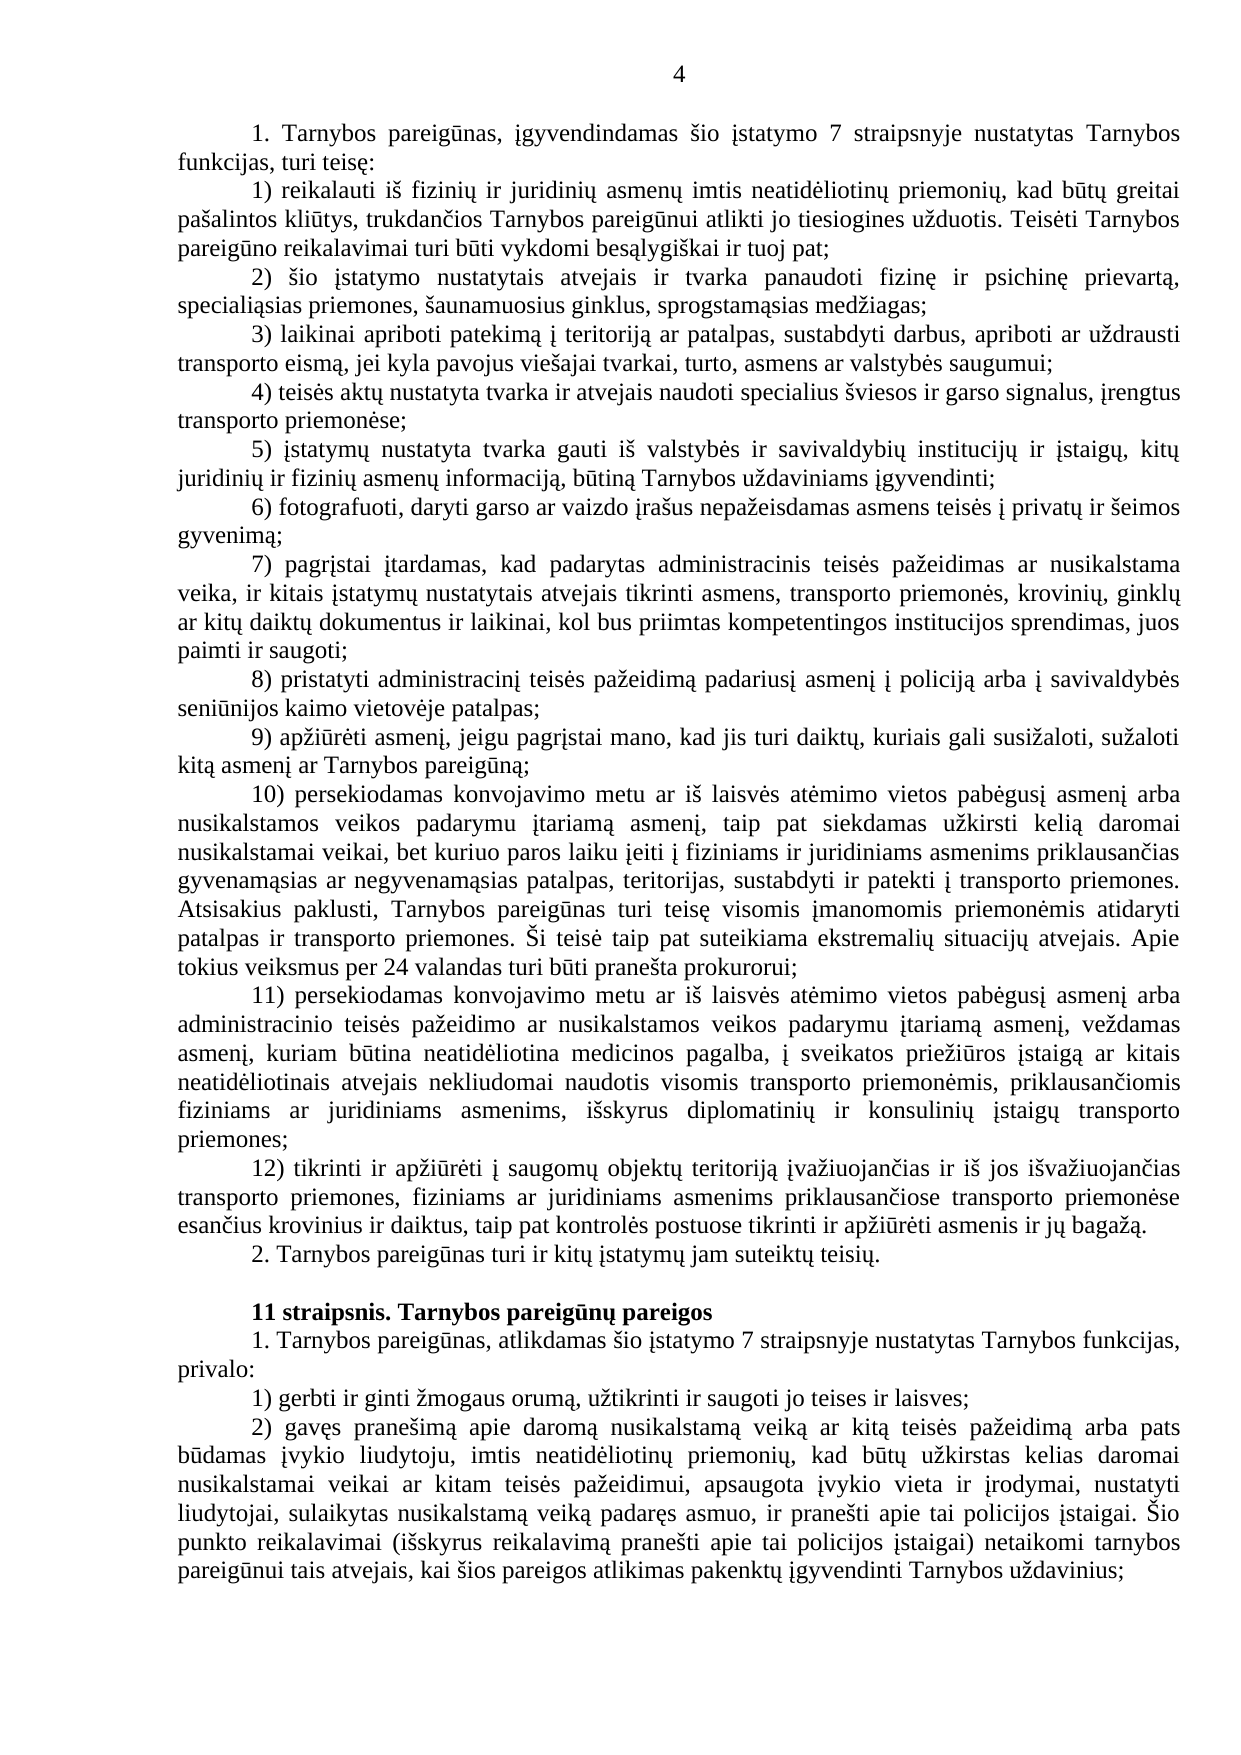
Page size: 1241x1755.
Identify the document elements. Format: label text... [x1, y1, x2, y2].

text 7) pagrįstai įtardamas, kad padarytas administracinis teisės pažeidimas ar nusikalstama veika, ir kitais įstatymų nustatytais atvejais tikrinti asmens, transporto priemonės, krovinių, ginklų ar kitų daiktų dokumentus ir laikinai, kol bus priimtas kompetentingos institucijos sprendimas, juos paimti ir saugoti; [177, 549, 1181, 664]
text 1. Tarnybos pareigūnas, įgyvendindamas šio įstatymo 7 straipsnyje nustatytas Tarnybos funkcijas, turi teisę: [177, 118, 1181, 176]
text 11 straipsnis. Tarnybos pareigūnų pareigos [177, 1297, 1181, 1326]
text 11) persekiodamas konvojavimo metu ar iš laisvės atėmimo vietos pabėgusį asmenį arba administracinio teisės pažeidimo ar nusikalstamos veikos padarymu įtariamą asmenį, veždamas asmenį, kuriam būtina neatidėliotina medicinos pagalba, į sveikatos priežiūros įstaigą ar kitais neatidėliotinais atvejais nekliudomai naudotis visomis transporto priemonėmis, priklausančiomis fiziniams ar juridiniams asmenims, išskyrus diplomatinių ir konsulinių įstaigų transporto priemones; [177, 981, 1181, 1153]
text 3) laikinai apriboti patekimą į teritoriją ar patalpas, sustabdyti darbus, apriboti ar uždrausti transporto eismą, jei kyla pavojus viešajai tvarkai, turto, asmens ar valstybės saugumui; [177, 319, 1181, 377]
text 4) teisės aktų nustatyta tvarka ir atvejais naudoti specialius šviesos ir garso signalus, įrengtus transporto priemonėse; [177, 377, 1181, 434]
text 1) reikalauti iš fizinių ir juridinių asmenų imtis neatidėliotinų priemonių, kad būtų greitai pašalintos kliūtys, trukdančios Tarnybos pareigūnui atlikti jo tiesiogines užduotis. Teisėti Tarnybos pareigūno reikalavimai turi būti vykdomi besąlygiškai ir tuoj pat; [177, 176, 1181, 262]
text 8) pristatyti administracinį teisės pažeidimą padariusį asmenį į policiją arba į savivaldybės seniūnijos kaimo vietovėje patalpas; [177, 664, 1181, 722]
text 10) persekiodamas konvojavimo metu ar iš laisvės atėmimo vietos pabėgusį asmenį arba nusikalstamos veikos padarymu įtariamą asmenį, taip pat siekdamas užkirsti kelią daromai nusikalstamai veikai, bet kuriuo paros laiku įeiti į fiziniams ir juridiniams asmenims priklausančias gyvenamąsias ar negyvenamąsias patalpas, teritorijas, sustabdyti ir patekti į transporto priemones. Atsisakius paklusti, Tarnybos pareigūnas turi teisę visomis įmanomomis priemonėmis atidaryti patalpas ir transporto priemones. Ši teisė taip pat suteikiama ekstremalių situacijų atvejais. Apie tokius veiksmus per 24 valandas turi būti pranešta prokurorui; [177, 779, 1181, 981]
text 6) fotografuoti, daryti garso ar vaizdo įrašus nepažeisdamas asmens teisės į privatų ir šeimos gyvenimą; [177, 492, 1181, 549]
text 2. Tarnybos pareigūnas turi ir kitų įstatymų jam suteiktų teisių. [177, 1239, 1181, 1268]
text 1) gerbti ir ginti žmogaus orumą, užtikrinti ir saugoti jo teises ir laisves; [177, 1383, 1181, 1412]
text 5) įstatymų nustatyta tvarka gauti iš valstybės ir savivaldybių institucijų ir įstaigų, kitų juridinių ir fizinių asmenų informaciją, būtiną Tarnybos uždaviniams įgyvendinti; [177, 434, 1181, 492]
text 2) gavęs pranešimą apie daromą nusikalstamą veiką ar kitą teisės pažeidimą arba pats būdamas įvykio liudytoju, imtis neatidėliotinų priemonių, kad būtų užkirstas kelias daromai nusikalstamai veikai ar kitam teisės pažeidimui, apsaugota įvykio vieta ir įrodymai, nustatyti liudytojai, sulaikytas nusikalstamą veiką padaręs asmuo, ir pranešti apie tai policijos įstaigai. Šio punkto reikalavimai (išskyrus reikalavimą pranešti apie tai policijos įstaigai) netaikomi tarnybos pareigūnui tais atvejais, kai šios pareigos atlikimas pakenktų įgyvendinti Tarnybos uždavinius; [177, 1412, 1181, 1584]
text 12) tikrinti ir apžiūrėti į saugomų objektų teritoriją įvažiuojančias ir iš jos išvažiuojančias transporto priemones, fiziniams ar juridiniams asmenims priklausančiose transporto priemonėse esančius krovinius ir daiktus, taip pat kontrolės postuose tikrinti ir apžiūrėti asmenis ir jų bagažą. [177, 1153, 1181, 1239]
text 2) šio įstatymo nustatytais atvejais ir tvarka panaudoti fizinę ir psichinę prievartą, specialiąsias priemones, šaunamuosius ginklus, sprogstamąsias medžiagas; [177, 262, 1181, 319]
text 1. Tarnybos pareigūnas, atlikdamas šio įstatymo 7 straipsnyje nustatytas Tarnybos funkcijas, privalo: [177, 1326, 1181, 1383]
text 9) apžiūrėti asmenį, jeigu pagrįstai mano, kad jis turi daiktų, kuriais gali susižaloti, sužaloti kitą asmenį ar Tarnybos pareigūną; [177, 722, 1181, 779]
